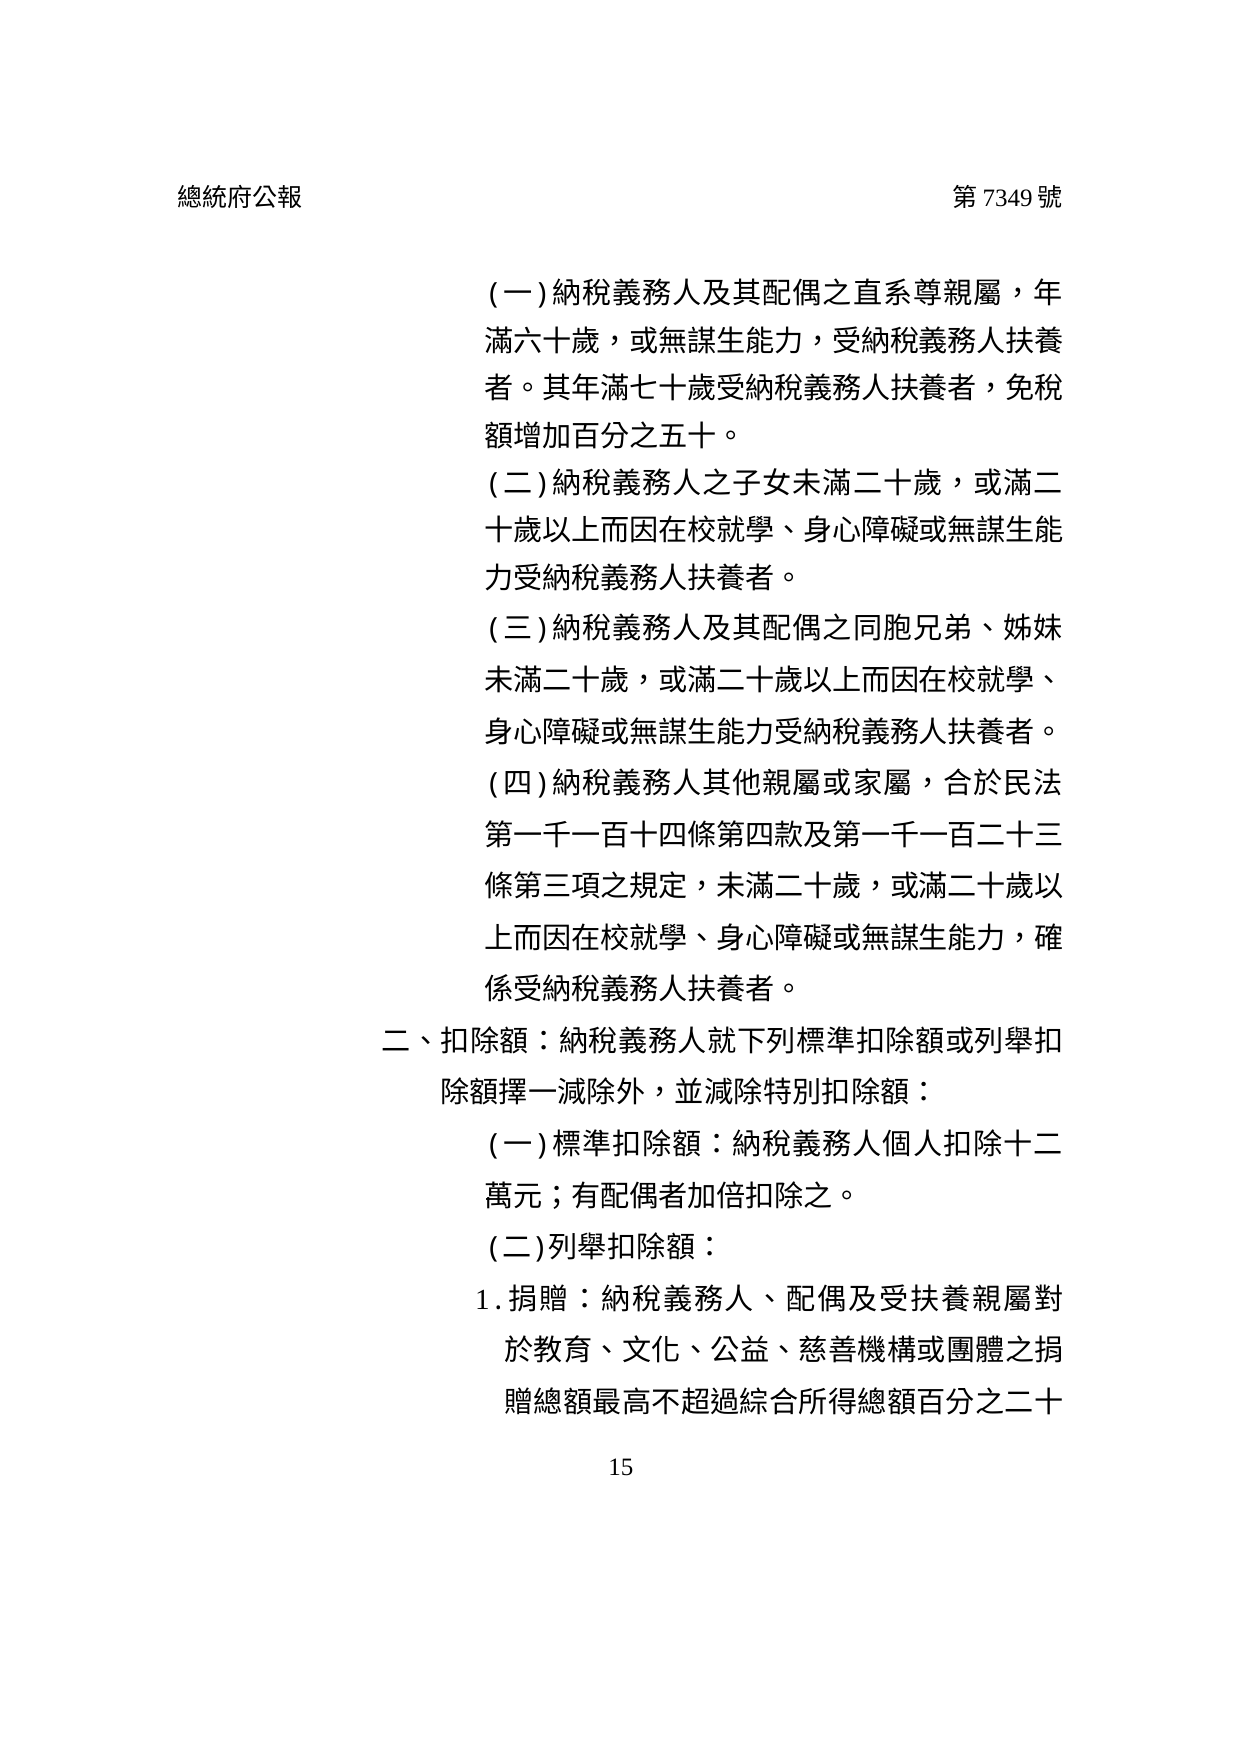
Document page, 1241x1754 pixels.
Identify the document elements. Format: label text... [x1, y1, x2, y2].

text (二)納稅義務人之子女未滿二十歲，或滿二十歲以上而因在校就學、身心障礙或無謀生能力受納稅義務人扶養者。 [484, 455, 1064, 598]
text 1.捐贈：納稅義務人、配偶及受扶養親屬對於教育、文化、公益、慈善機構或團體之捐贈總額最高不超過綜合所得總額百分之二十 [475, 1268, 1064, 1423]
text (一)納稅義務人及其配偶之直系尊親屬，年滿六十歲，或無謀生能力，受納稅義務人扶養者。其年滿七十歲受納稅義務人扶養者，免稅額增加百分之五十。 [484, 266, 1064, 455]
text (一)標準扣除額：納稅義務人個人扣除十二萬元；有配偶者加倍扣除之。 [484, 1113, 1064, 1216]
text (二)列舉扣除額： [484, 1216, 1064, 1268]
text (四)納稅義務人其他親屬或家屬，合於民法第一千一百十四條第四款及第一千一百二十三條第三項之規定，未滿二十歲，或滿二十歲以上而因在校就學、身心障礙或無謀生能力，確係受納稅義務人扶養者。 [484, 752, 1064, 1010]
text (三)納稅義務人及其配偶之同胞兄弟、姊妹未滿二十歲，或滿二十歲以上而因在校就學、身心障礙或無謀生能力受納稅義務人扶養者。 [484, 598, 1064, 752]
text 二、扣除額：納稅義務人就下列標準扣除額或列舉扣除額擇一減除外，並減除特別扣除額： [381, 1010, 1064, 1113]
